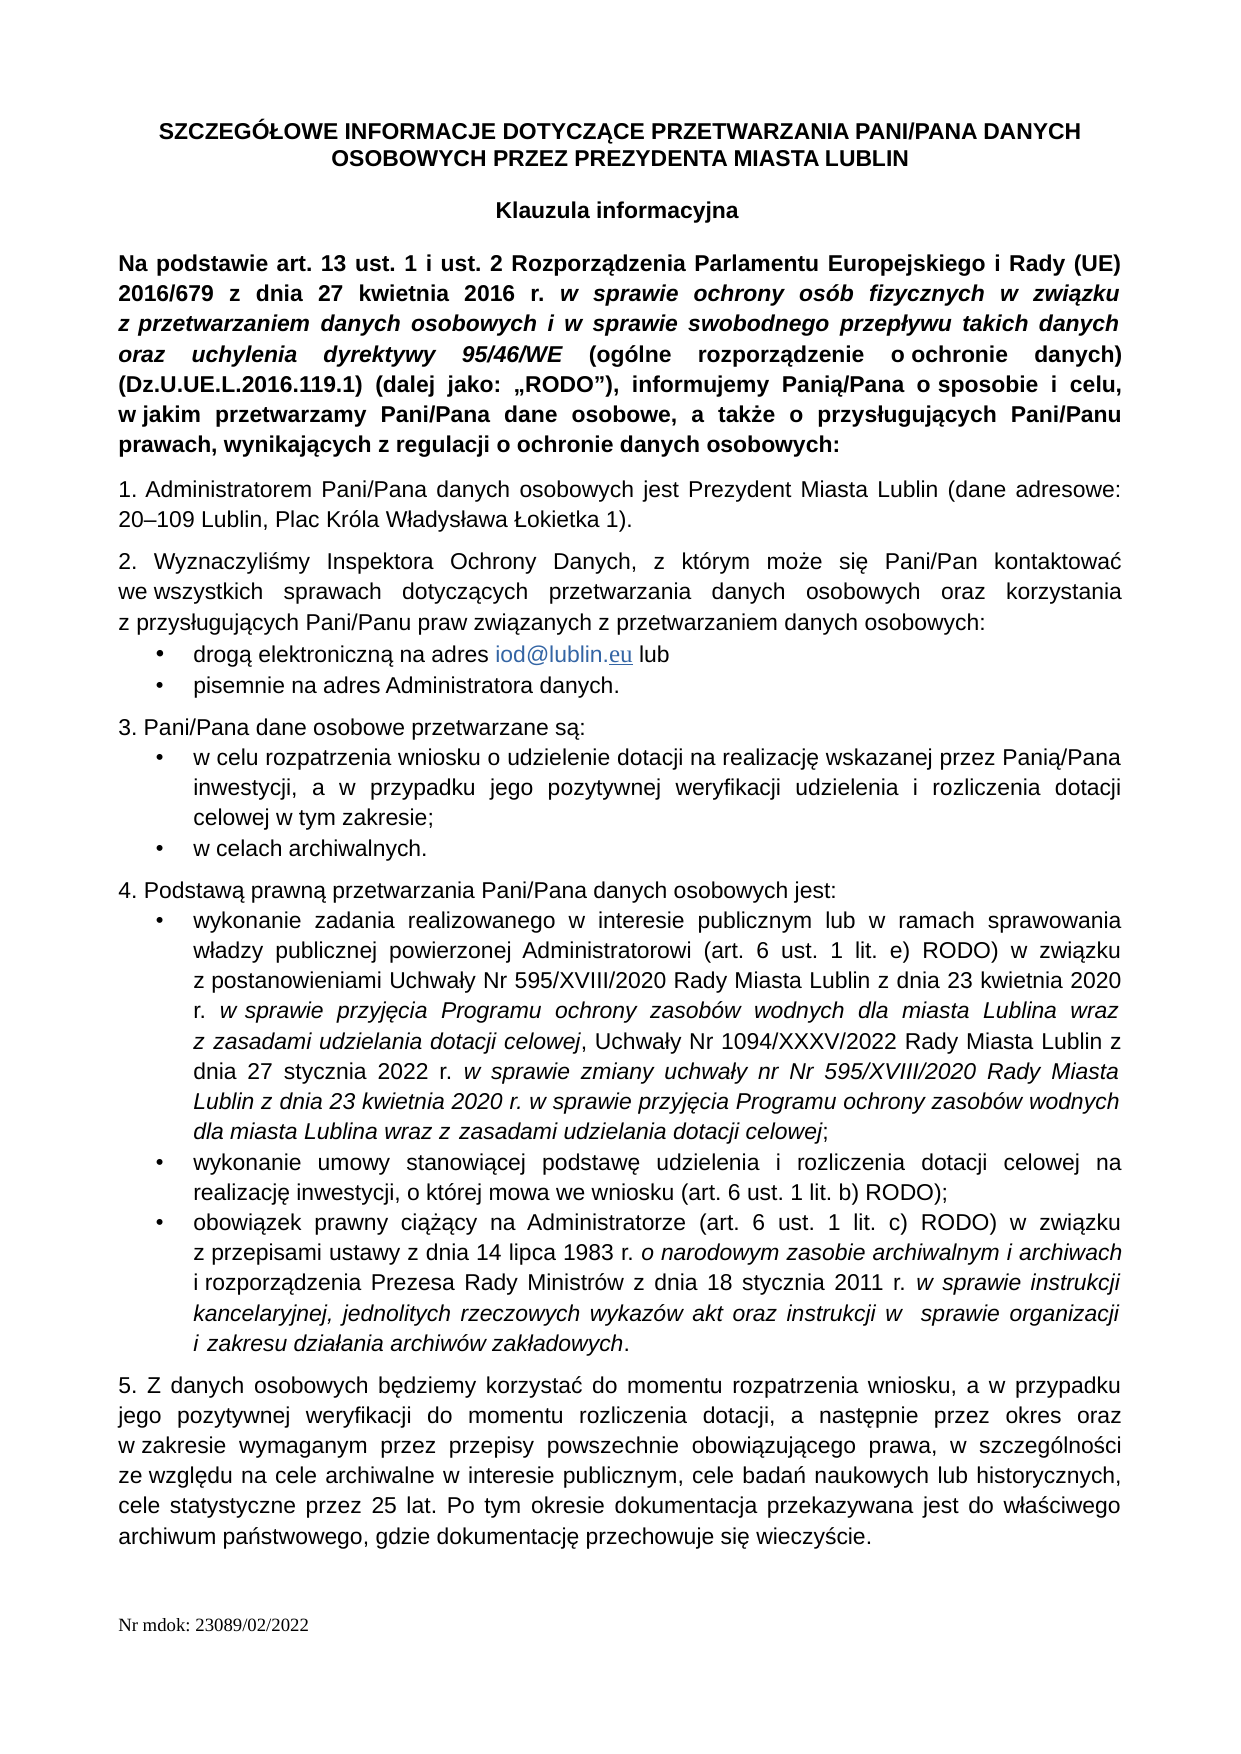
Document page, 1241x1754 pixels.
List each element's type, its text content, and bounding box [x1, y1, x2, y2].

list w celu rozpatrzenia wniosku o udzielenie dotacji na realizację wskazanej przez Panią/Pana inwestycji, a w przypadku jego pozytywnej weryfikacji udzielenia i rozliczenia dotacji celowej w tym zakresie; [156, 744, 1122, 831]
text 5. Z danych osobowych będziemy korzystać do momentu rozpatrzenia wniosku, a w przypadku jego pozytywnej weryfikacji do momentu rozliczenia dotacji, a następnie przez okres oraz w zakresie wymaganym przez przepisy powszechnie obowiązującego prawa, w szczególności ze względu na cele archiwalne w interesie publicznym, cele badań naukowych lub historycznych, cele statystyczne przez 25 lat. Po tym okresie dokumentacja przekazywana jest do właściwego archiwum państwowego, gdzie dokumentację przechowuje się wieczyście. [118, 1372, 1122, 1549]
list wykonanie zadania realizowanego w interesie publicznym lub w ramach sprawowania władzy publicznej powierzonej Administratorowi (art. 6 ust. 1 lit. e) RODO) w związku z postanowieniami Uchwały Nr 595/XVIII/2020 Rady Miasta Lublin z dnia 23 kwietnia 2020 r. w sprawie przyjęcia Programu ochrony zasobów wodnych dla miasta Lublina wraz z zasadami udzielania dotacji celowej, Uchwały Nr 1094/XXXV/2022 Rady Miasta Lublin z dnia 27 stycznia 2022 r. w sprawie zmiany uchwały nr Nr 595/XVIII/2020 Rady Miasta Lublin z dnia 23 kwietnia 2020 r. w sprawie przyjęcia Programu ochrony zasobów wodnych dla miasta Lublina wraz z zasadami udzielania dotacji celowej; [156, 907, 1122, 1144]
list pisemnie na adres Administratora danych. [156, 672, 1122, 698]
text 2. Wyznaczyliśmy Inspektora Ochrony Danych, z którym może się Pani/Pan kontaktować we wszystkich sprawach dotyczących przetwarzania danych osobowych oraz korzystania z przysługujących Pani/Panu praw związanych z przetwarzaniem danych osobowych: [118, 548, 1122, 635]
list drogą elektroniczną na adres iod@lublin.eu lub [156, 639, 1122, 667]
list w celach archiwalnych. [156, 834, 1122, 861]
subtitle Klauzula informacyjna [118, 197, 1122, 223]
list wykonanie umowy stanowiącej podstawę udzielenia i rozliczenia dotacji celowej na realizację inwestycji, o której mowa we wniosku (art. 6 ust. 1 lit. b) RODO); [156, 1148, 1122, 1205]
text 1. Administratorem Pani/Pana danych osobowych jest Prezydent Miasta Lublin (dane adresowe: 20–109 Lublin, Plac Króla Władysława Łokietka 1). [118, 476, 1122, 532]
text 4. Podstawą prawną przetwarzania Pani/Pana danych osobowych jest: [118, 877, 1122, 903]
list obowiązek prawny ciążący na Administratorze (art. 6 ust. 1 lit. c) RODO) w związku z przepisami ustawy z dnia 14 lipca 1983 r. o narodowym zasobie archiwalnym i archiwach i rozporządzenia Prezesa Rady Ministrów z dnia 18 stycznia 2011 r. w sprawie instrukcji kancelaryjnej, jednolitych rzeczowych wykazów akt oraz instrukcji w sprawie organizacji i zakresu działania archiwów zakładowych. [156, 1209, 1122, 1356]
text SZCZEGÓŁOWE INFORMACJE DOTYCZĄCE PRZETWARZANIA PANI/PANA DANYCH OSOBOWYCH PRZEZ PREZYDENTA MIASTA LUBLIN [118, 118, 1122, 171]
text Na podstawie art. 13 ust. 1 i ust. 2 Rozporządzenia Parlamentu Europejskiego i Rady (UE) 2016/679 z dnia 27 kwietnia 2016 r. w sprawie ochrony osób fizycznych w związku z przetwarzaniem danych osobowych i w sprawie swobodnego przepływu takich danych oraz uchylenia dyrektywy 95/46/WE (ogólne rozporządzenie o ochronie danych) (Dz.U.UE.L.2016.119.1) (dalej jako: „RODO”), informujemy Panią/Pana o sposobie i celu, w jakim przetwarzamy Pani/Pana dane osobowe, a także o przysługujących Pani/Panu prawach, wynikających z regulacji o ochronie danych osobowych: [118, 250, 1122, 457]
text 3. Pani/Pana dane osobowe przetwarzane są: [118, 714, 1122, 740]
